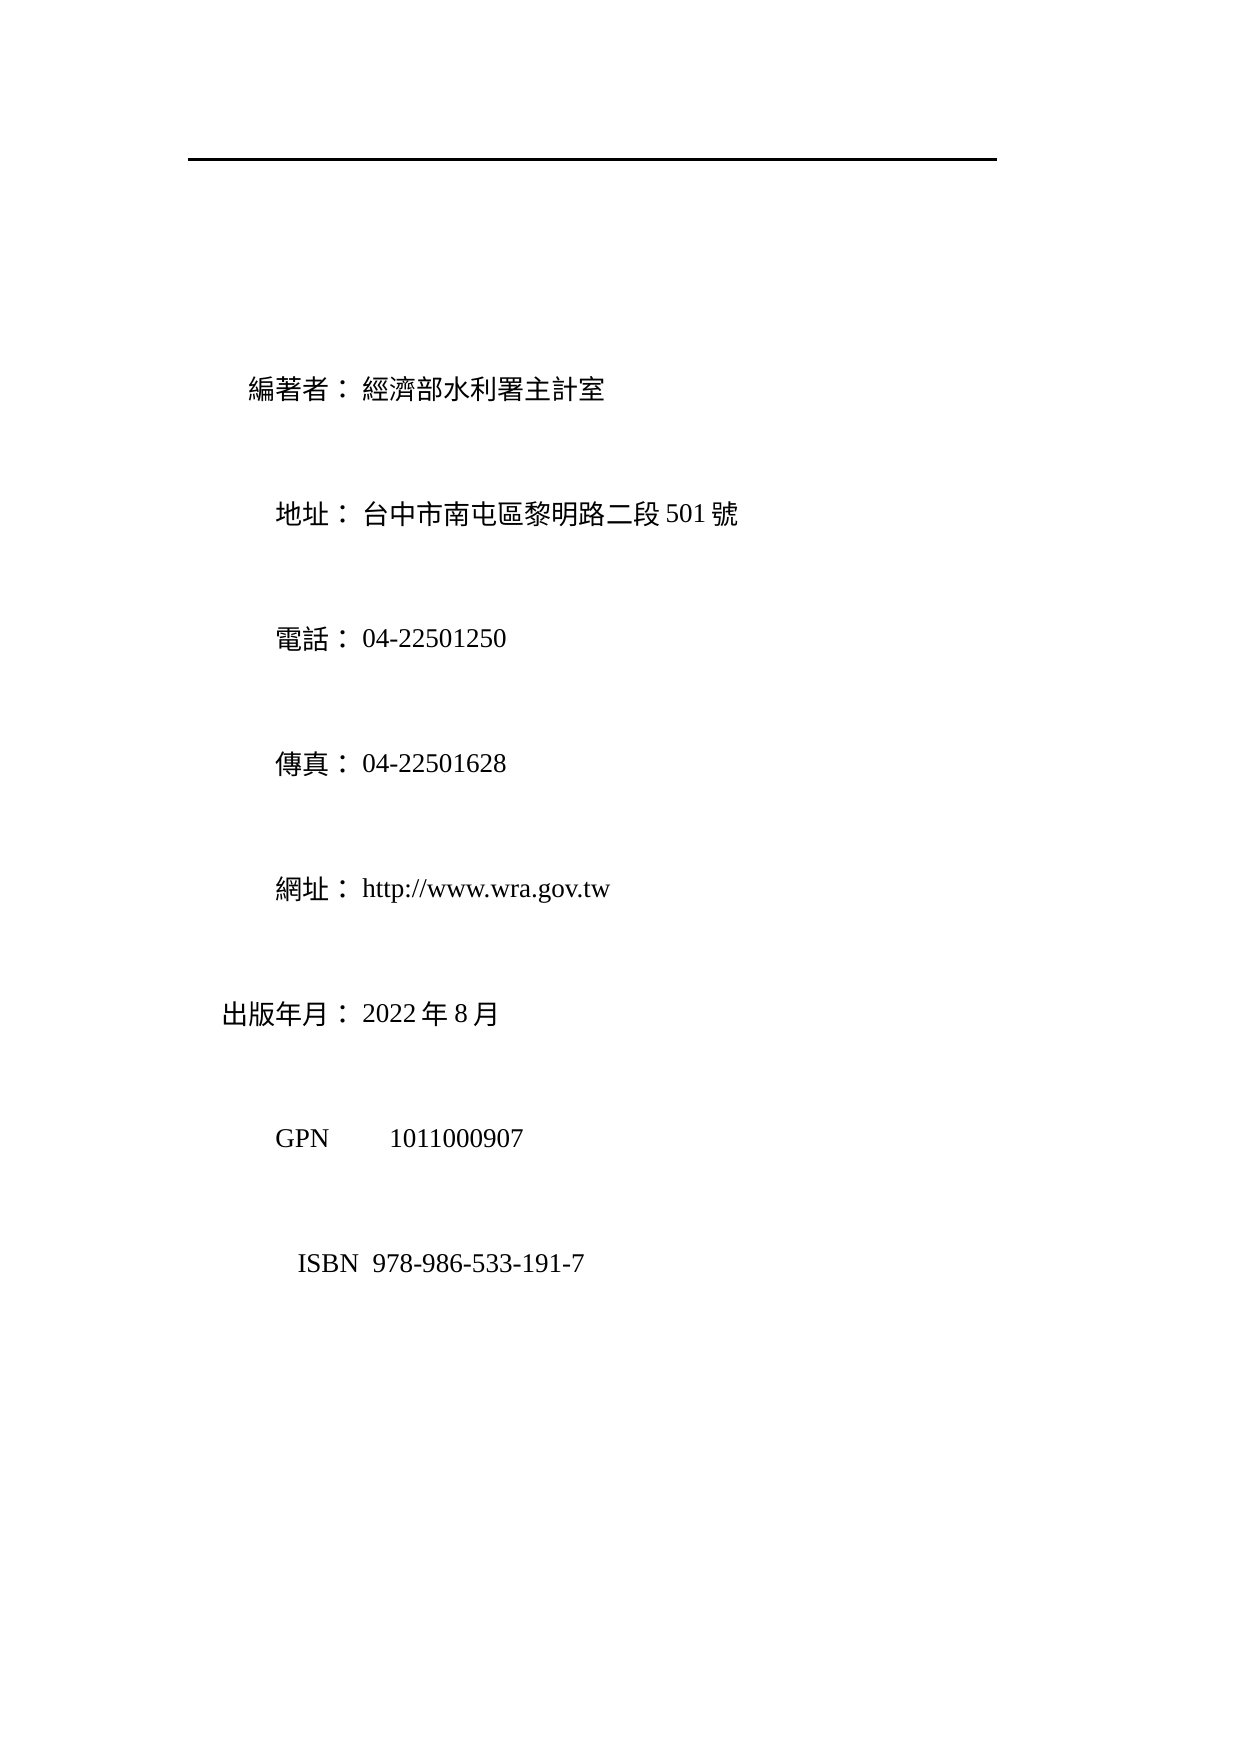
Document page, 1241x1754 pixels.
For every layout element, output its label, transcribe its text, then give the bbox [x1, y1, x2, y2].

table_cell 台中市南屯區黎明路二段501號 [359, 412, 997, 537]
table_cell 04-22501250 [359, 537, 997, 662]
table_cell 經濟部水利署主計室 [359, 287, 997, 412]
table_cell 2022年8月 [359, 912, 997, 1037]
table_cell [188, 161, 359, 287]
table_cell http://www.wra.gov.tw [359, 787, 997, 912]
table_cell 傳真： [188, 662, 359, 787]
table_cell 出版年月： [188, 912, 359, 1037]
table_cell 1011000907 [359, 1037, 997, 1162]
table_cell 網址： [188, 787, 359, 912]
text ISBN 978-986-533-191-7 [262, 1221, 1053, 1283]
table_cell GPN [188, 1037, 359, 1162]
table_cell 04-22501628 [359, 662, 997, 787]
table_cell 編著者： [188, 287, 359, 412]
table_cell 地址： [188, 412, 359, 537]
table_cell 電話： [188, 537, 359, 662]
table_cell [359, 161, 997, 287]
